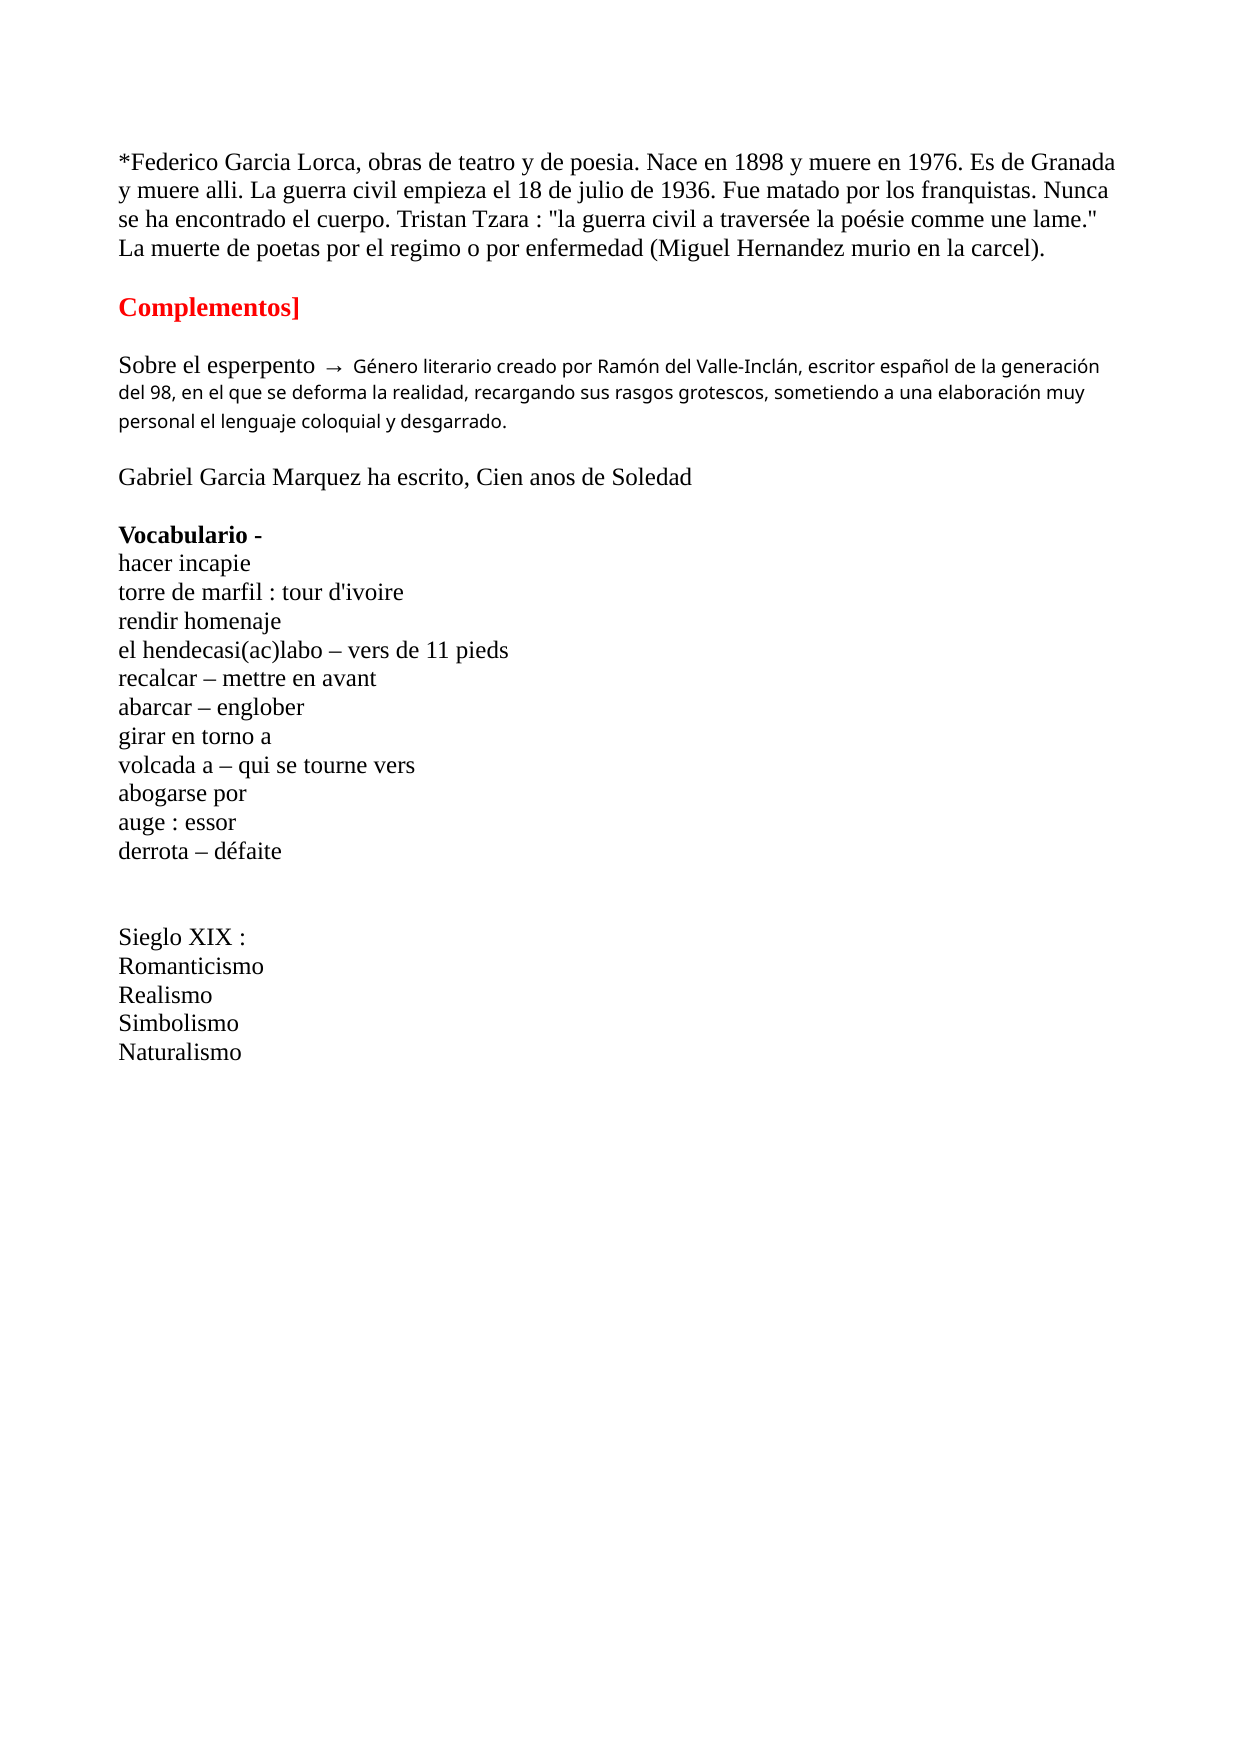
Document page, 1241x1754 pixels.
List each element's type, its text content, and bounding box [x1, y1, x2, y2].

text abarcar – englober [118, 692, 1122, 721]
text abogarse por [118, 778, 1122, 807]
text Complementos] [118, 291, 1122, 322]
text torre de marfil : tour d'ivoire [118, 577, 1122, 606]
text volcada a – qui se tourne vers [118, 750, 1122, 778]
text Romanticismo [118, 951, 1122, 980]
text Realismo [118, 980, 1122, 1008]
text girar en torno a [118, 721, 1122, 750]
text Sieglo XIX : [118, 922, 1122, 951]
text Sobre el esperpento → Género literario creado por Ramón del Valle-Inclán, escritor español de la generación del 98, en el que se deforma la realidad, recargando sus rasgos grotescos, sometiendo a una elaboración muy personal el lenguaje coloquial y desgarrado. [118, 351, 1122, 433]
text *Federico Garcia Lorca, obras de teatro y de poesia. Nace en 1898 y muere en 1976. Es de Granada y muere alli. La guerra civil empieza el 18 de julio de 1936. Fue matado por los franquistas. Nunca se ha encontrado el cuerpo. Tristan Tzara : ''la guerra civil a traversée la poésie comme une lame.'' La muerte de poetas por el regimo o por enfermedad (Miguel Hernandez murio en la carcel). [118, 147, 1122, 262]
text derrota – défaite [118, 836, 1122, 865]
text Gabriel Garcia Marquez ha escrito, Cien anos de Soledad [118, 462, 1122, 491]
text Naturalismo [118, 1037, 1122, 1066]
text auge : essor [118, 807, 1122, 836]
text hacer incapie [118, 548, 1122, 577]
text el hendecasi(ac)labo – vers de 11 pieds [118, 635, 1122, 663]
text recalcar – mettre en avant [118, 663, 1122, 692]
text rendir homenaje [118, 606, 1122, 635]
text Vocabulario - [118, 520, 1122, 548]
text Simbolismo [118, 1008, 1122, 1037]
